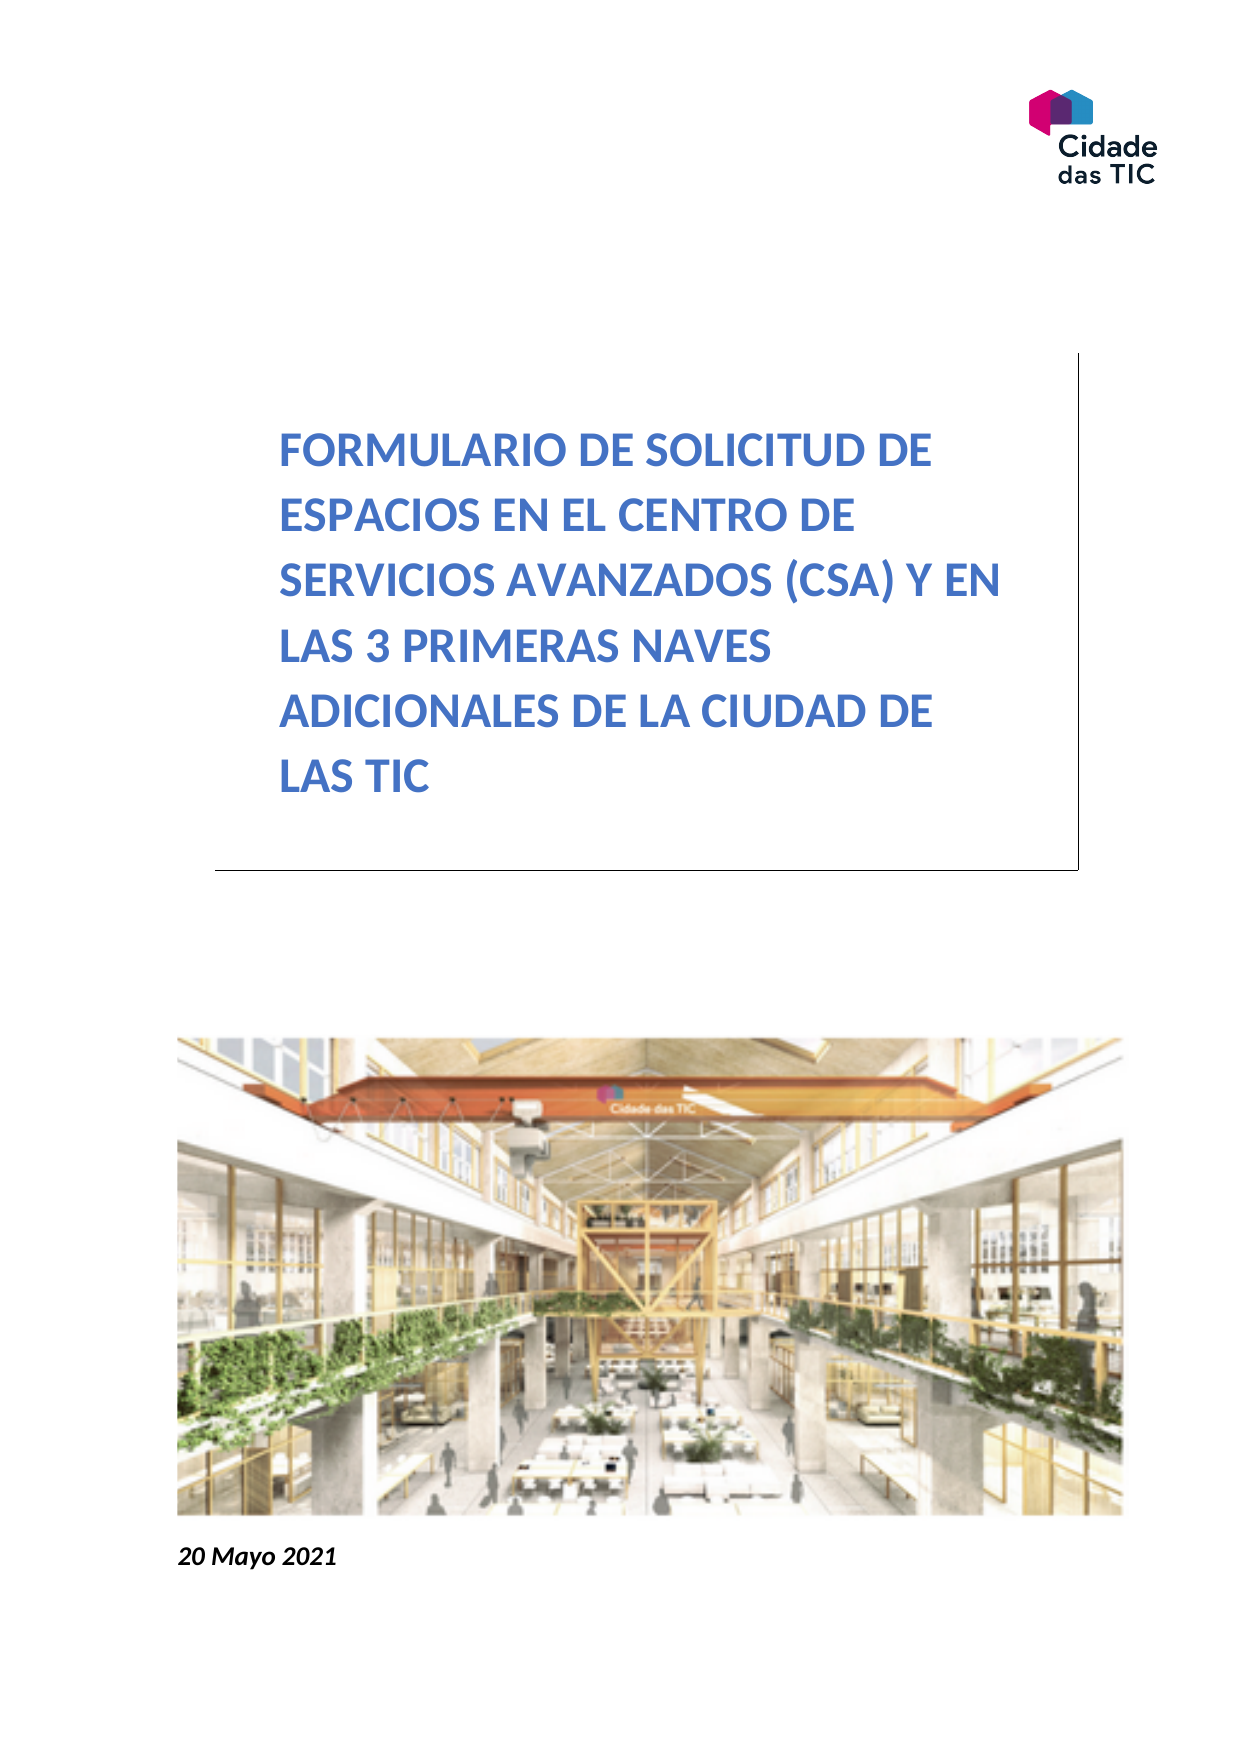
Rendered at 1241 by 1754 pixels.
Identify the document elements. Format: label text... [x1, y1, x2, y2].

text 20 Mayo 2021 [177, 1539, 1078, 1572]
text FORMULARIO DE SOLICITUD DE ESPACIOS EN EL CENTRO DE SERVICIOS AVANZADOS (CSA) Y EN LAS 3 PRIMERAS NAVES ADICIONALES DE LA CIUDAD DE LAS TIC [215, 353, 1078, 870]
